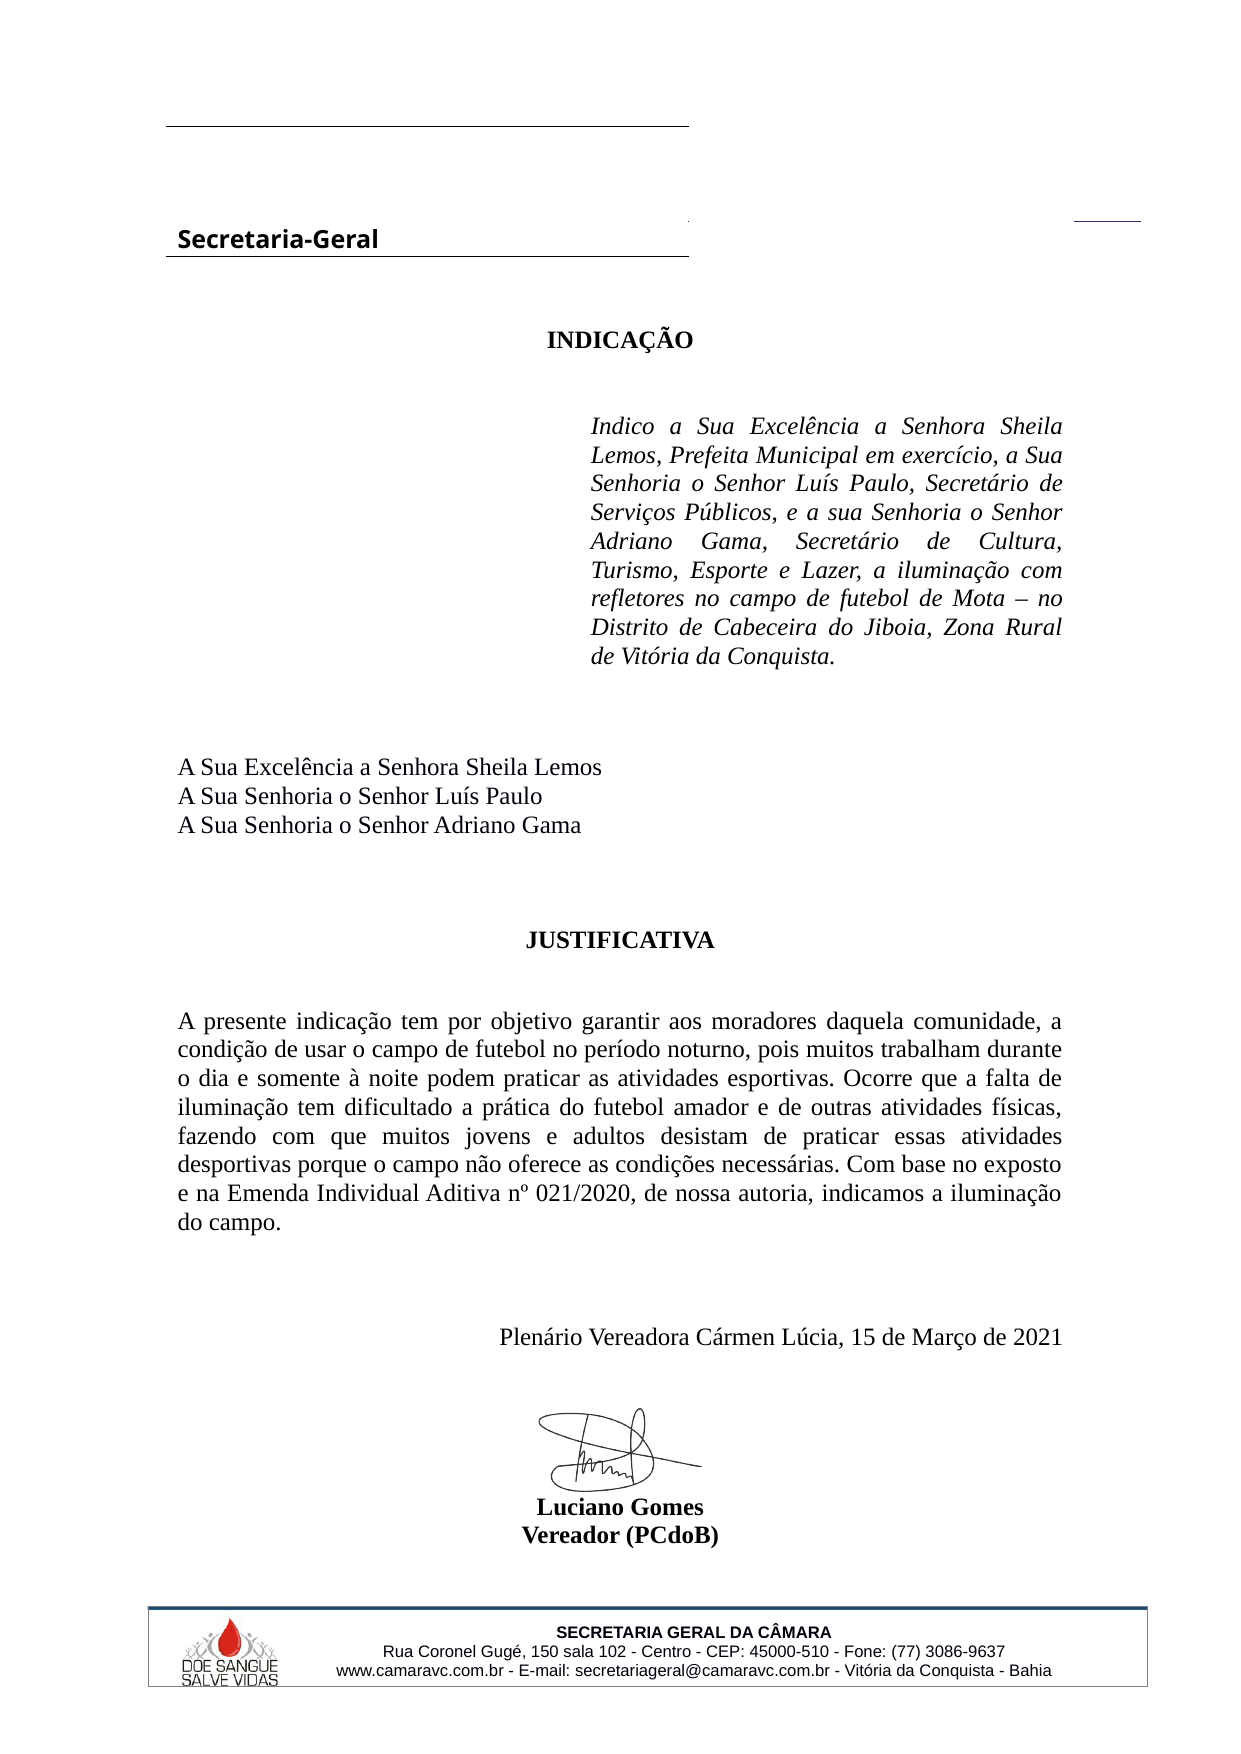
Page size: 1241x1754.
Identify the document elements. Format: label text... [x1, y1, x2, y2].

text A presente indicação tem por objetivo garantir aos moradores daquela comunidade, a condição de usar o campo de futebol no período noturno, pois muitos trabalham durante o dia e somente à noite podem praticar as atividades esportivas. Ocorre que a falta de iluminação tem dificultado a prática do futebol amador e de outras atividades físicas, fazendo com que muitos jovens e adultos desistam de praticar essas atividades desportivas porque o campo não oferece as condições necessárias. Com base no exposto e na Emenda Individual Aditiva nº 021/2020, de nossa autoria, indicamos a iluminação do campo. [177, 1006, 1063, 1236]
text Luciano Gomes [177, 1492, 1063, 1521]
text Plenário Vereadora Cármen Lúcia, 15 de Março de 2021 [177, 1322, 1063, 1351]
text INDICAÇÃO [177, 325, 1063, 353]
text A Sua Senhoria o Senhor Luís Paulo [177, 781, 1063, 810]
text A Sua Senhoria o Senhor Adriano Gama [177, 810, 1063, 838]
picture [149, 1607, 1147, 1686]
picture [538, 1408, 702, 1492]
text JUSTIFICATIVA [177, 925, 1063, 953]
text A Sua Excelência a Senhora Sheila Lemos [177, 752, 1063, 781]
text Vereador (PCdoB) [177, 1521, 1063, 1549]
text Indico a Sua Excelência a Senhora Sheila Lemos, Prefeita Municipal em exercício, a Sua Senhoria o Senhor Luís Paulo, Secretário de Serviços Públicos, e a sua Senhoria o Senhor Adriano Gama, Secretário de Cultura, Turismo, Esporte e Lazer, a iluminação com refletores no campo de futebol de Mota – no Distrito de Cabeceira do Jiboia, Zona Rural de Vitória da Conquista. [591, 411, 1063, 670]
